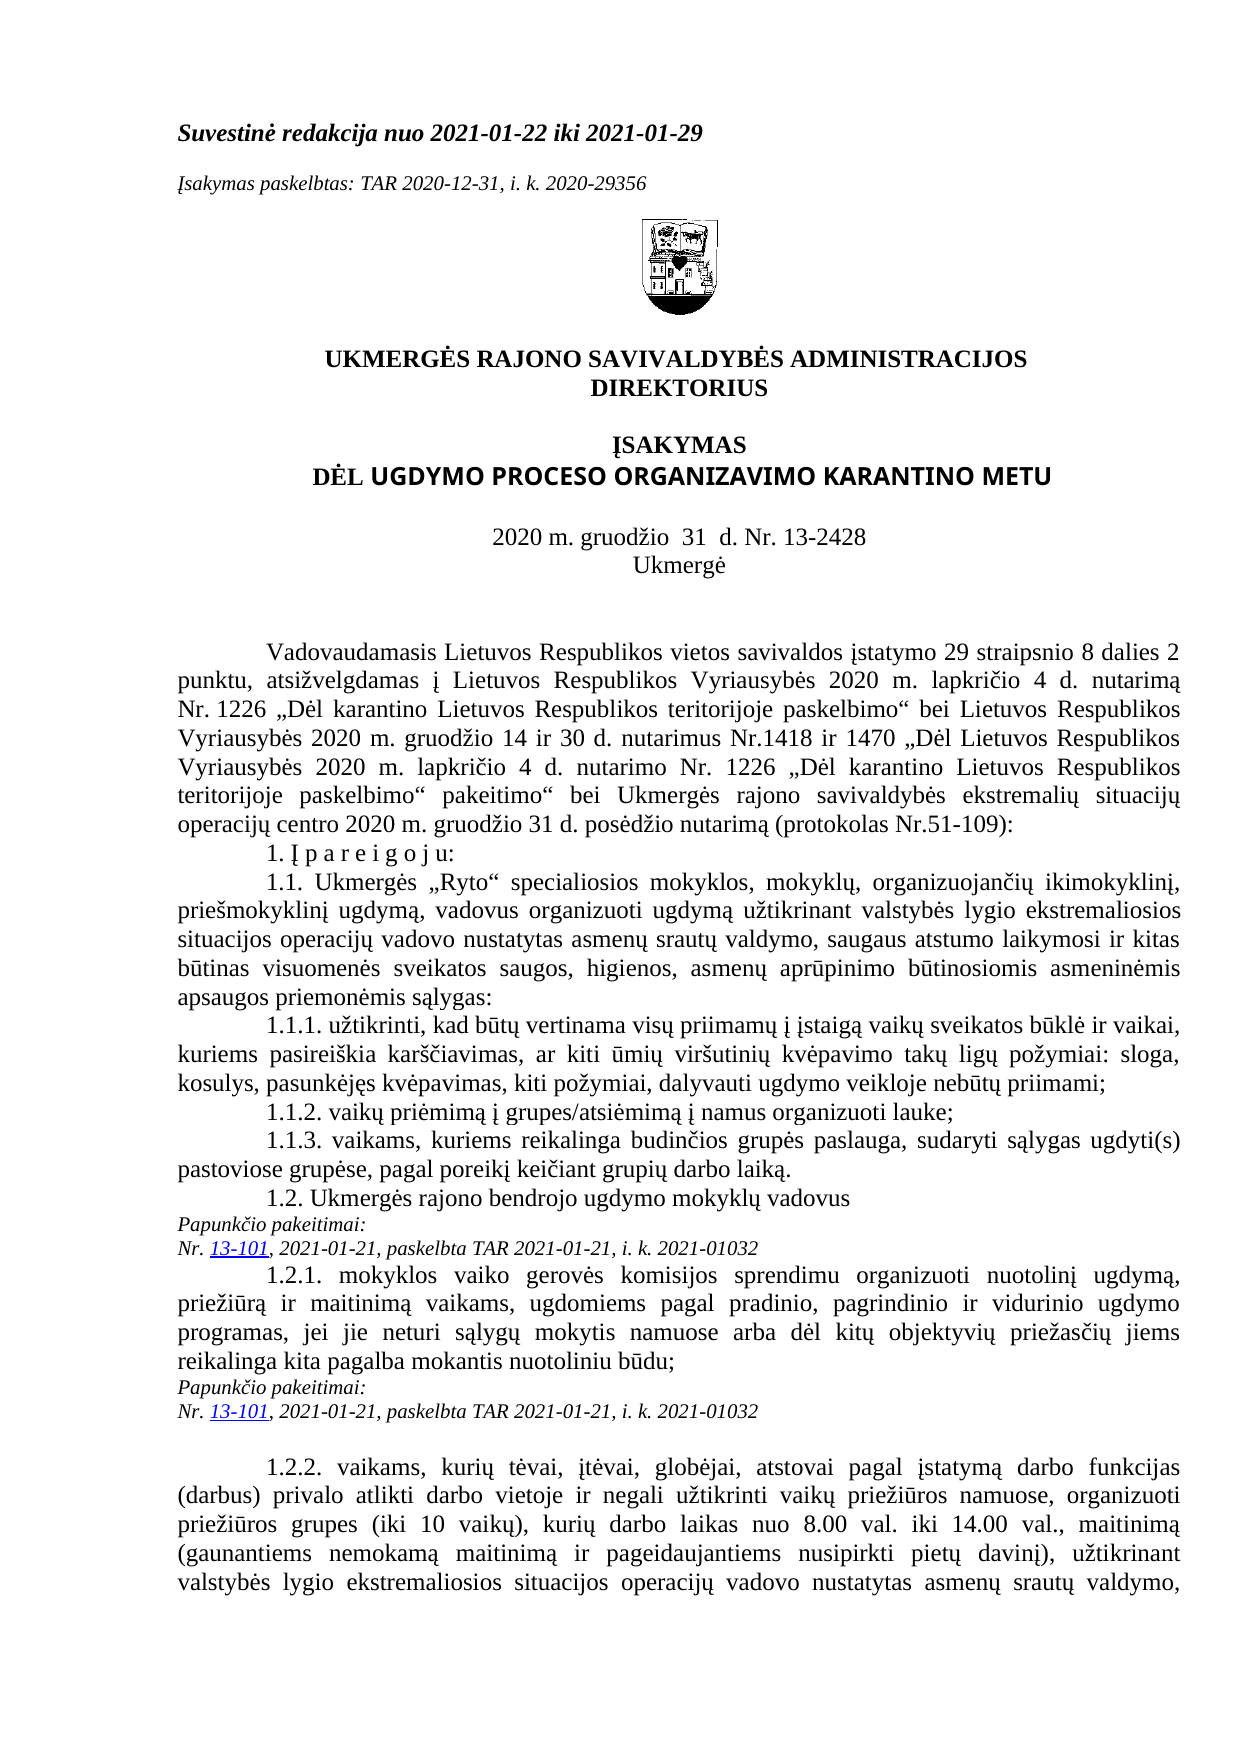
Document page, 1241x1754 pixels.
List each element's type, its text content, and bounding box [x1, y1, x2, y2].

text Papunkčio pakeitimai: [177, 1212, 1181, 1236]
text Nr. 13-101, 2021-01-21, paskelbta TAR 2021-01-21, i. k. 2021-01032 [177, 1236, 1181, 1260]
text 1.1.3. vaikams, kuriems reikalinga budinčios grupės paslauga, sudaryti sąlygas ugdyti(s) pastoviose grupėse, pagal poreikį keičiant grupių darbo laiką. [177, 1125, 1181, 1183]
text 1.1. Ukmergės „Ryto“ specialiosios mokyklos, mokyklų, organizuojančių ikimokyklinį, priešmokyklinį ugdymą, vadovus organizuoti ugdymą užtikrinant valstybės lygio ekstremaliosios situacijos operacijų vadovo nustatytas asmenų srautų valdymo, saugaus atstumo laikymosi ir kitas būtinas visuomenės sveikatos saugos, higienos, asmenų aprūpinimo būtinosiomis asmeninėmis apsaugos priemonėmis sąlygas: [177, 867, 1181, 1010]
text ĮSAKYMAS [177, 430, 1181, 459]
text Vadovaudamasis Lietuvos Respublikos vietos savivaldos įstatymo 29 straipsnio 8 dalies 2 punktu, atsižvelgdamas į Lietuvos Respublikos Vyriausybės 2020 m. lapkričio 4 d. nutarimą Nr. 1226 „Dėl karantino Lietuvos Respublikos teritorijoje paskelbimo“ bei Lietuvos Respublikos Vyriausybės 2020 m. gruodžio 14 ir 30 d. nutarimus Nr.1418 ir 1470 „Dėl Lietuvos Respublikos Vyriausybės 2020 m. lapkričio 4 d. nutarimo Nr. 1226 „Dėl karantino Lietuvos Respublikos teritorijoje paskelbimo“ pakeitimo“ bei Ukmergės rajono savivaldybės ekstremalių situacijų operacijų centro 2020 m. gruodžio 31 d. posėdžio nutarimą (protokolas Nr.51-109): [177, 637, 1181, 838]
text Dėl ugdymo proceso organizavimo KARANTINO METU [177, 459, 1181, 493]
text 1.1.1. užtikrinti, kad būtų vertinama visų priimamų į įstaigą vaikų sveikatos būklė ir vaikai, kuriems pasireiškia karščiavimas, ar kiti ūmių viršutinių kvėpavimo takų ligų požymiai: sloga, kosulys, pasunkėjęs kvėpavimas, kiti požymiai, dalyvauti ugdymo veikloje nebūtų priimami; [177, 1010, 1181, 1097]
text Suvestinė redakcija nuo 2021-01-22 iki 2021-01-29 [177, 118, 1181, 147]
text DIREKTORIUS [177, 373, 1181, 401]
text Nr. 13-101, 2021-01-21, paskelbta TAR 2021-01-21, i. k. 2021-01032 [177, 1399, 1181, 1423]
text Įsakymas paskelbtas: TAR 2020-12-31, i. k. 2020-29356 [177, 171, 1181, 195]
text UKMERGĖS RAJONO SAVIVALDYBĖS ADMINISTRACIJOS [177, 344, 1181, 373]
text Papunkčio pakeitimai: [177, 1375, 1181, 1399]
text 1.1.2. vaikų priėmimą į grupes/atsiėmimą į namus organizuoti lauke; [177, 1097, 1181, 1125]
text 1.2.2. vaikams, kurių tėvai, įtėvai, globėjai, atstovai pagal įstatymą darbo funkcijas (darbus) privalo atlikti darbo vietoje ir negali užtikrinti vaikų priežiūros namuose, organizuoti priežiūros grupes (iki 10 vaikų), kurių darbo laikas nuo 8.00 val. iki 14.00 val., maitinimą (gaunantiems nemokamą maitinimą ir pageidaujantiems nusipirkti pietų davinį), užtikrinant valstybės lygio ekstremaliosios situacijos operacijų vadovo nustatytas asmenų srautų valdymo, [177, 1452, 1181, 1595]
text 1. Į p a r e i g o j u: [177, 838, 1181, 867]
text 2020 m. gruodžio 31 d. Nr. 13-2428 [177, 522, 1181, 550]
text 1.2. Ukmergės rajono bendrojo ugdymo mokyklų vadovus [177, 1183, 1181, 1212]
text 1.2.1. mokyklos vaiko gerovės komisijos sprendimu organizuoti nuotolinį ugdymą, priežiūrą ir maitinimą vaikams, ugdomiems pagal pradinio, pagrindinio ir vidurinio ugdymo programas, jei jie neturi sąlygų mokytis namuose arba dėl kitų objektyvių priežasčių jiems reikalinga kita pagalba mokantis nuotoliniu būdu; [177, 1260, 1181, 1375]
text Ukmergė [177, 550, 1181, 579]
